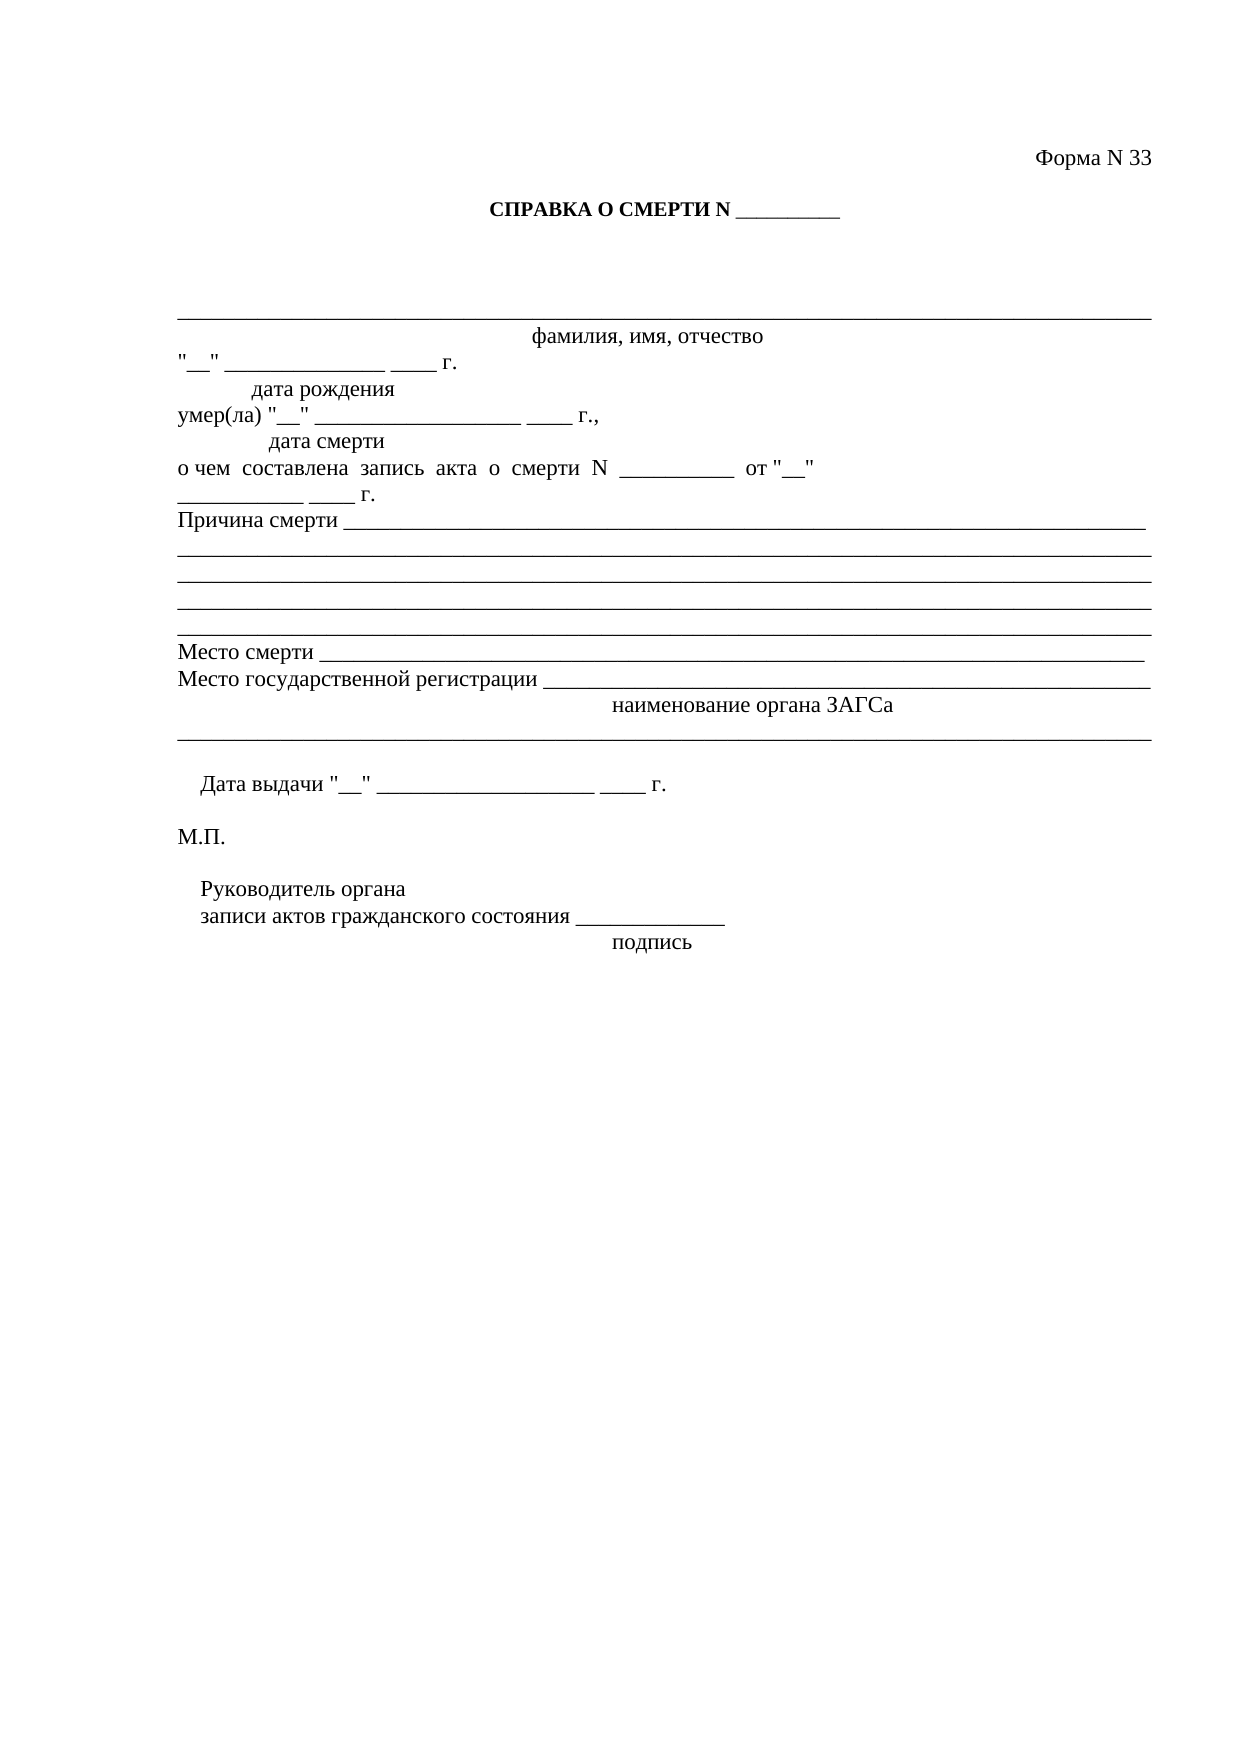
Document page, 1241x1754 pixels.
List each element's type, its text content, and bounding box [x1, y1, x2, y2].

text М.П. [177, 823, 1152, 849]
text умер(ла) "__" __________________ ____ г., [177, 401, 1152, 427]
text Место государственной регистрации _____________________________________________________ [177, 665, 1152, 691]
text Место смерти ________________________________________________________________________ [177, 638, 1152, 665]
text СПРАВКА О СМЕРТИ N __________ [177, 197, 1152, 221]
text дата рождения [177, 375, 1152, 401]
text о чем составлена запись акта о смерти N __________ от "__" [177, 454, 1152, 480]
text _____________________________________________________________________________________ [177, 296, 1152, 319]
text подпись [177, 928, 1152, 954]
text ___________ ____ г. [177, 480, 1152, 507]
text Причина смерти ______________________________________________________________________ [177, 507, 1152, 533]
text Дата выдачи "__" ___________________ ____ г. [177, 770, 1152, 796]
text Форма N 33 [177, 144, 1152, 171]
text _____________________________________________________________________________________ [177, 717, 1152, 740]
text записи актов гражданского состояния _____________ [177, 902, 1152, 928]
text наименование органа ЗАГСа [177, 691, 1152, 717]
text фамилия, имя, отчество [177, 322, 1152, 348]
text _____________________________________________________________________________________ [177, 533, 1152, 556]
text "__" ______________ ____ г. [177, 348, 1152, 375]
text _____________________________________________________________________________________ [177, 559, 1152, 582]
text _____________________________________________________________________________________ [177, 612, 1152, 635]
text Руководитель органа [177, 876, 1152, 902]
text _____________________________________________________________________________________ [177, 586, 1152, 609]
text дата смерти [177, 427, 1152, 454]
